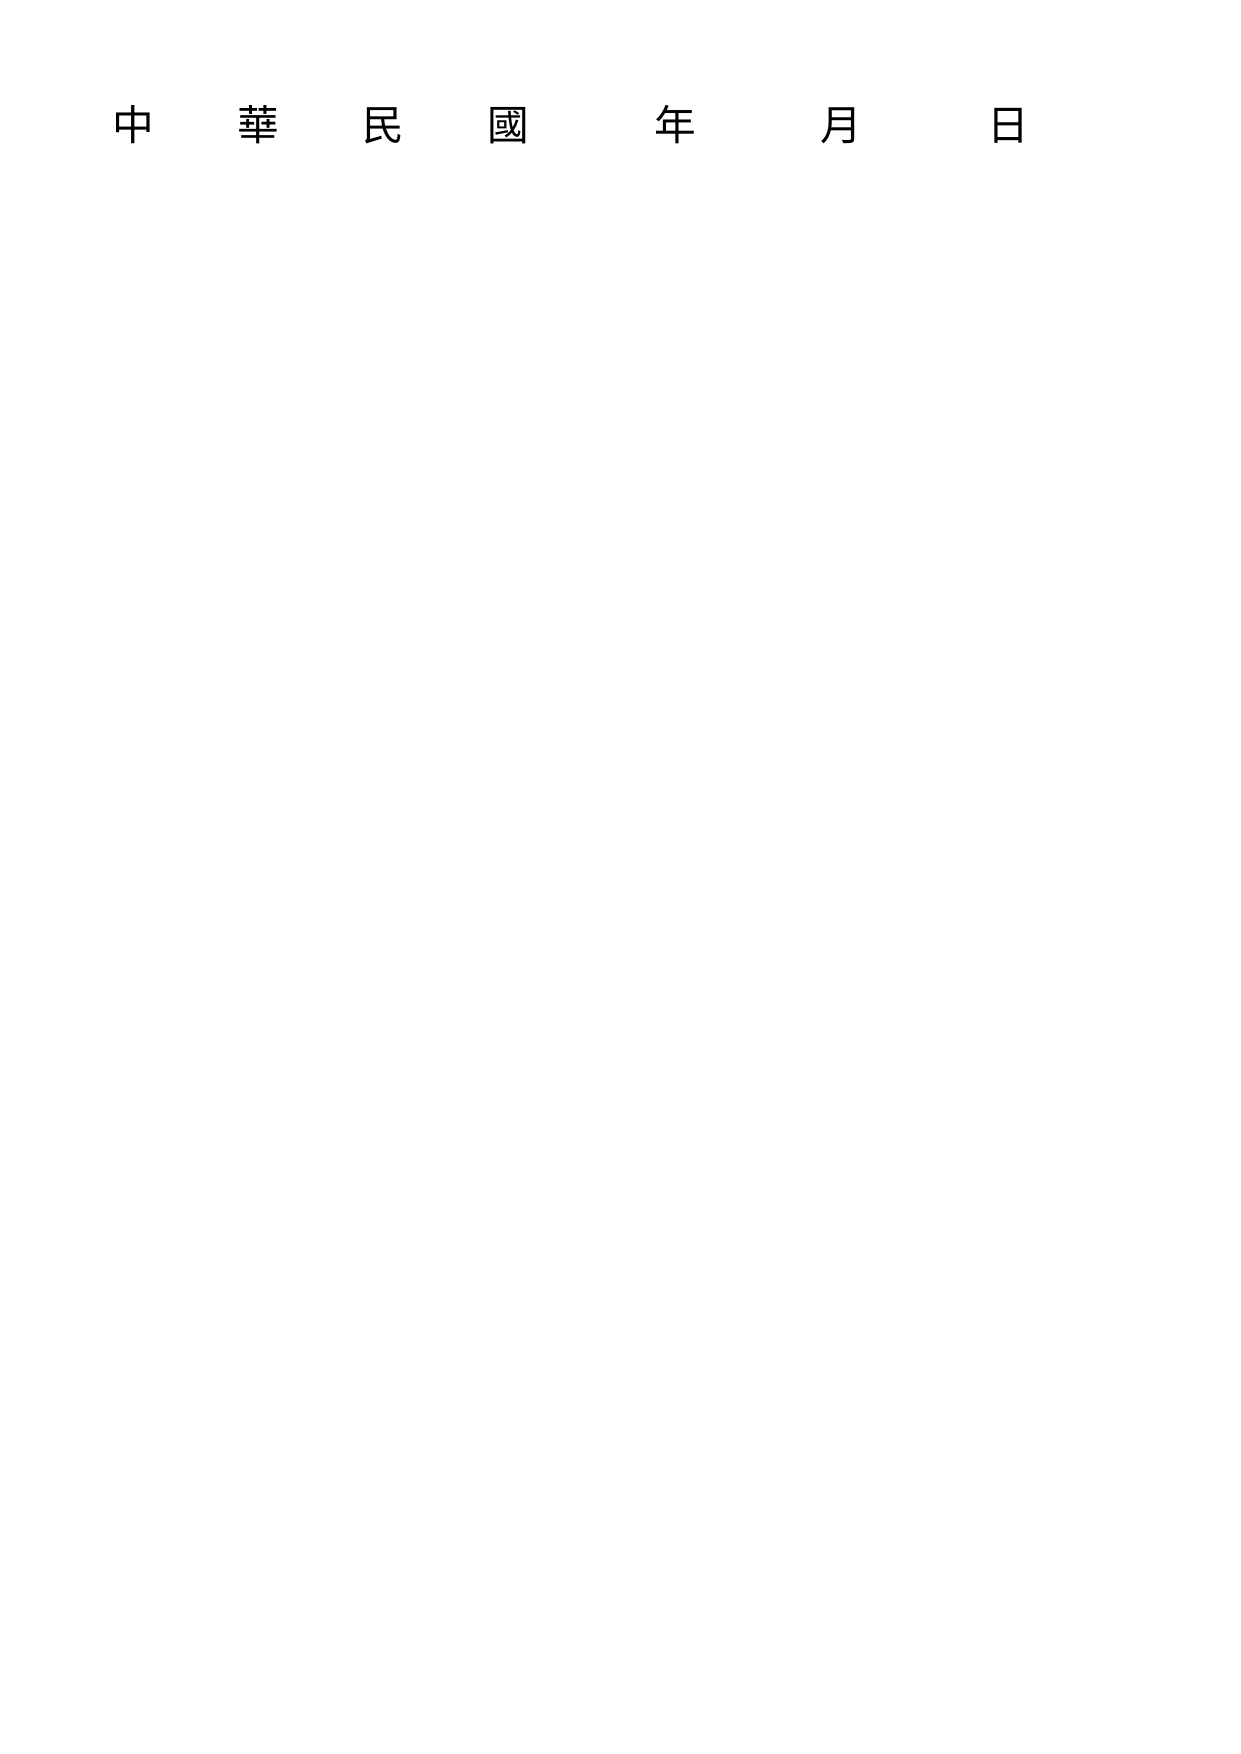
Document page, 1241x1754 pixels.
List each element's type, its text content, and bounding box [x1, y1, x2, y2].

text 中 華 民 國 年 月 日 [112, 81, 1182, 143]
